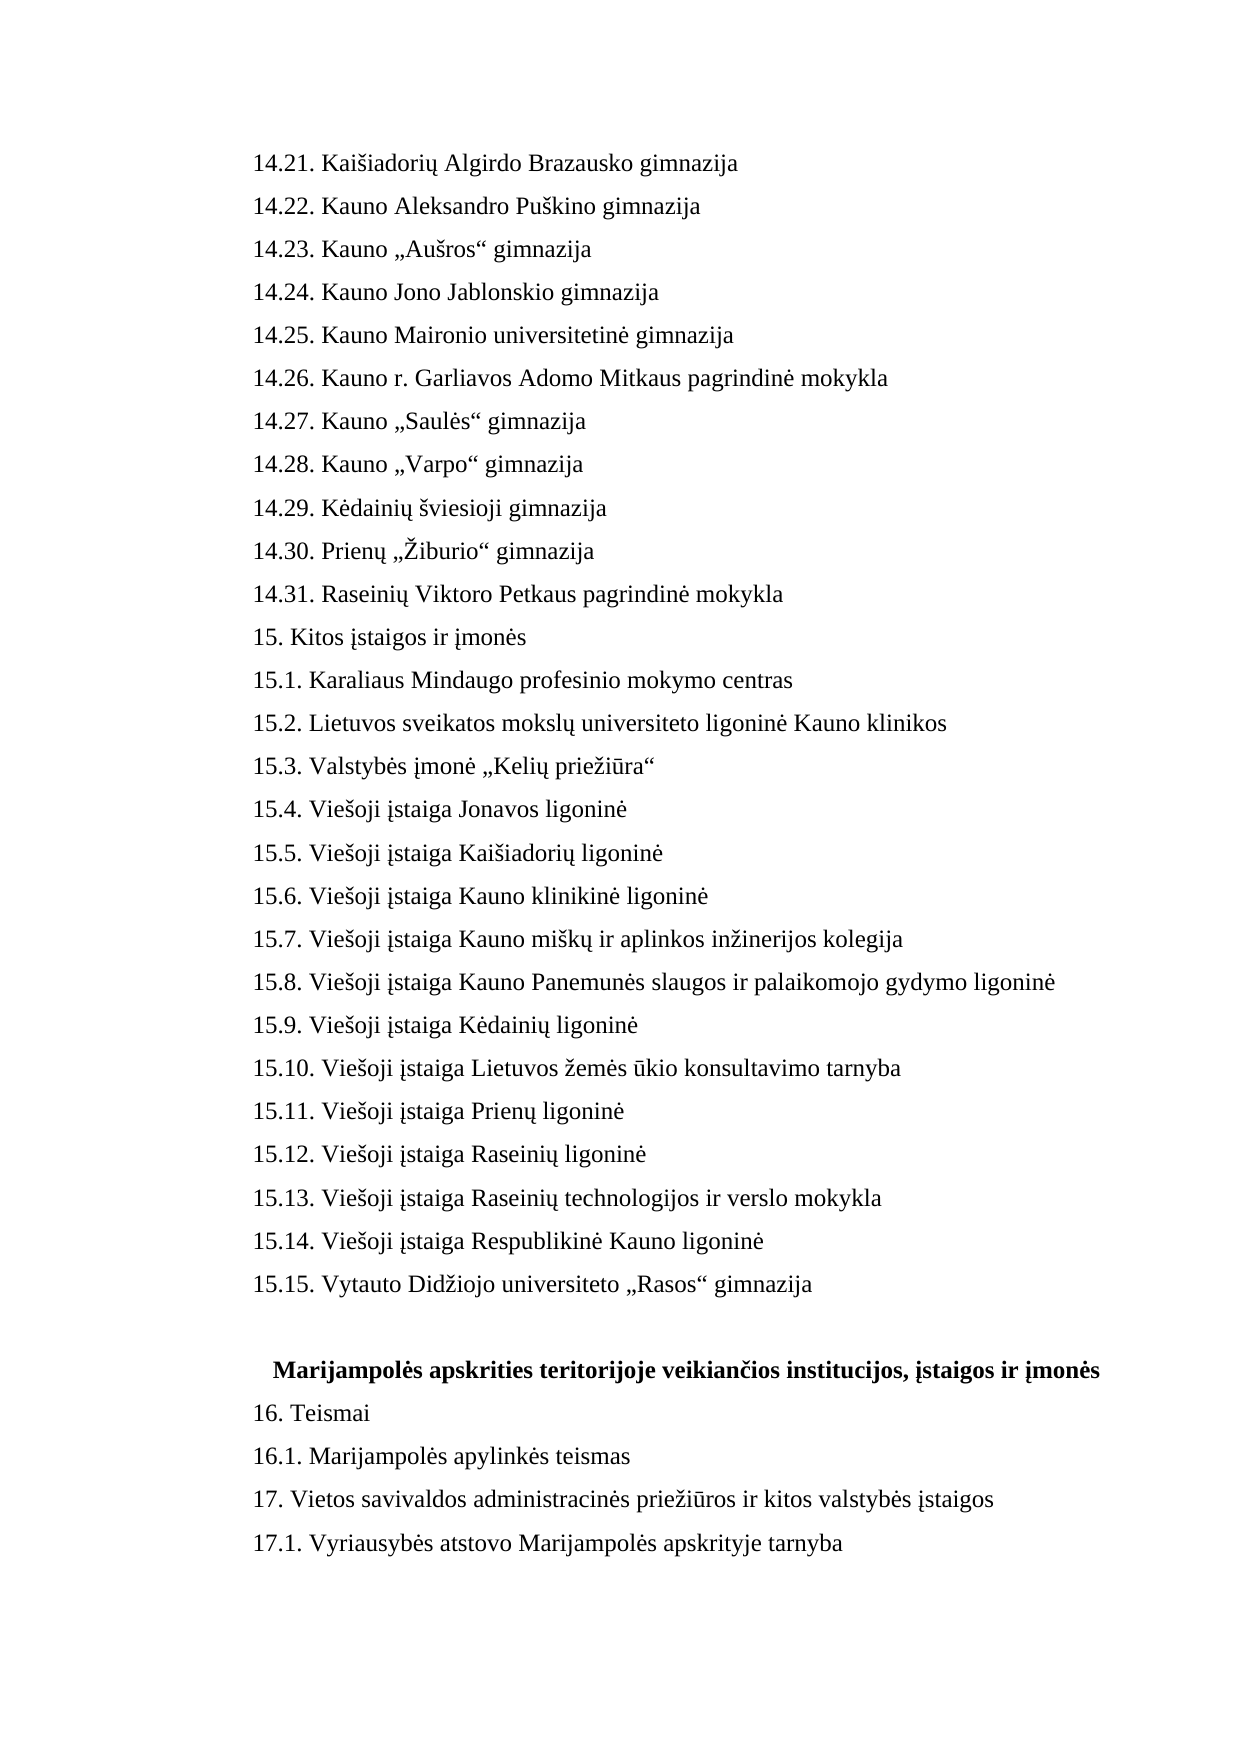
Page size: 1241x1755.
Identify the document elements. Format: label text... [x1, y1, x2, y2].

text 14.30. Prienų „Žiburio“ gimnazija [177, 536, 1181, 564]
text 15.8. Viešoji įstaiga Kauno Panemunės slaugos ir palaikomojo gydymo ligoninė [177, 967, 1181, 996]
text 15.10. Viešoji įstaiga Lietuvos žemės ūkio konsultavimo tarnyba [177, 1053, 1181, 1082]
text 14.31. Raseinių Viktoro Petkaus pagrindinė mokykla [177, 579, 1181, 608]
text 14.27. Kauno „Saulės“ gimnazija [177, 406, 1181, 435]
text 17. Vietos savivaldos administracinės priežiūros ir kitos valstybės įstaigos [177, 1484, 1181, 1513]
text 14.23. Kauno „Aušros“ gimnazija [177, 234, 1181, 263]
text 15.3. Valstybės įmonė „Kelių priežiūra“ [177, 751, 1181, 780]
text 15.1. Karaliaus Mindaugo profesinio mokymo centras [177, 665, 1181, 694]
text 15.14. Viešoji įstaiga Respublikinė Kauno ligoninė [177, 1226, 1181, 1254]
text 15. Kitos įstaigos ir įmonės [177, 622, 1181, 651]
text 15.5. Viešoji įstaiga Kaišiadorių ligoninė [177, 838, 1181, 866]
text 15.7. Viešoji įstaiga Kauno miškų ir aplinkos inžinerijos kolegija [177, 924, 1181, 953]
text 15.2. Lietuvos sveikatos mokslų universiteto ligoninė Kauno klinikos [177, 708, 1181, 737]
text 15.4. Viešoji įstaiga Jonavos ligoninė [177, 794, 1181, 823]
text 14.29. Kėdainių šviesioji gimnazija [177, 493, 1181, 521]
text 14.28. Kauno „Varpo“ gimnazija [177, 449, 1181, 478]
text Marijampolės apskrities teritorijoje veikiančios institucijos, įstaigos ir įmonės [177, 1355, 1181, 1384]
text 15.9. Viešoji įstaiga Kėdainių ligoninė [177, 1010, 1181, 1039]
text 15.13. Viešoji įstaiga Raseinių technologijos ir verslo mokykla [177, 1183, 1181, 1211]
text 14.25. Kauno Maironio universitetinė gimnazija [177, 320, 1181, 349]
text 15.11. Viešoji įstaiga Prienų ligoninė [177, 1096, 1181, 1125]
text 14.21. Kaišiadorių Algirdo Brazausko gimnazija [177, 148, 1181, 176]
text 15.6. Viešoji įstaiga Kauno klinikinė ligoninė [177, 881, 1181, 909]
text 16.1. Marijampolės apylinkės teismas [177, 1441, 1181, 1470]
text 14.24. Kauno Jono Jablonskio gimnazija [177, 277, 1181, 306]
text 14.26. Kauno r. Garliavos Adomo Mitkaus pagrindinė mokykla [177, 363, 1181, 392]
text 14.22. Kauno Aleksandro Puškino gimnazija [177, 191, 1181, 219]
text 15.15. Vytauto Didžiojo universiteto „Rasos“ gimnazija [177, 1269, 1181, 1298]
text 17.1. Vyriausybės atstovo Marijampolės apskrityje tarnyba [177, 1528, 1181, 1556]
text 15.12. Viešoji įstaiga Raseinių ligoninė [177, 1139, 1181, 1168]
text 16. Teismai [177, 1398, 1181, 1427]
